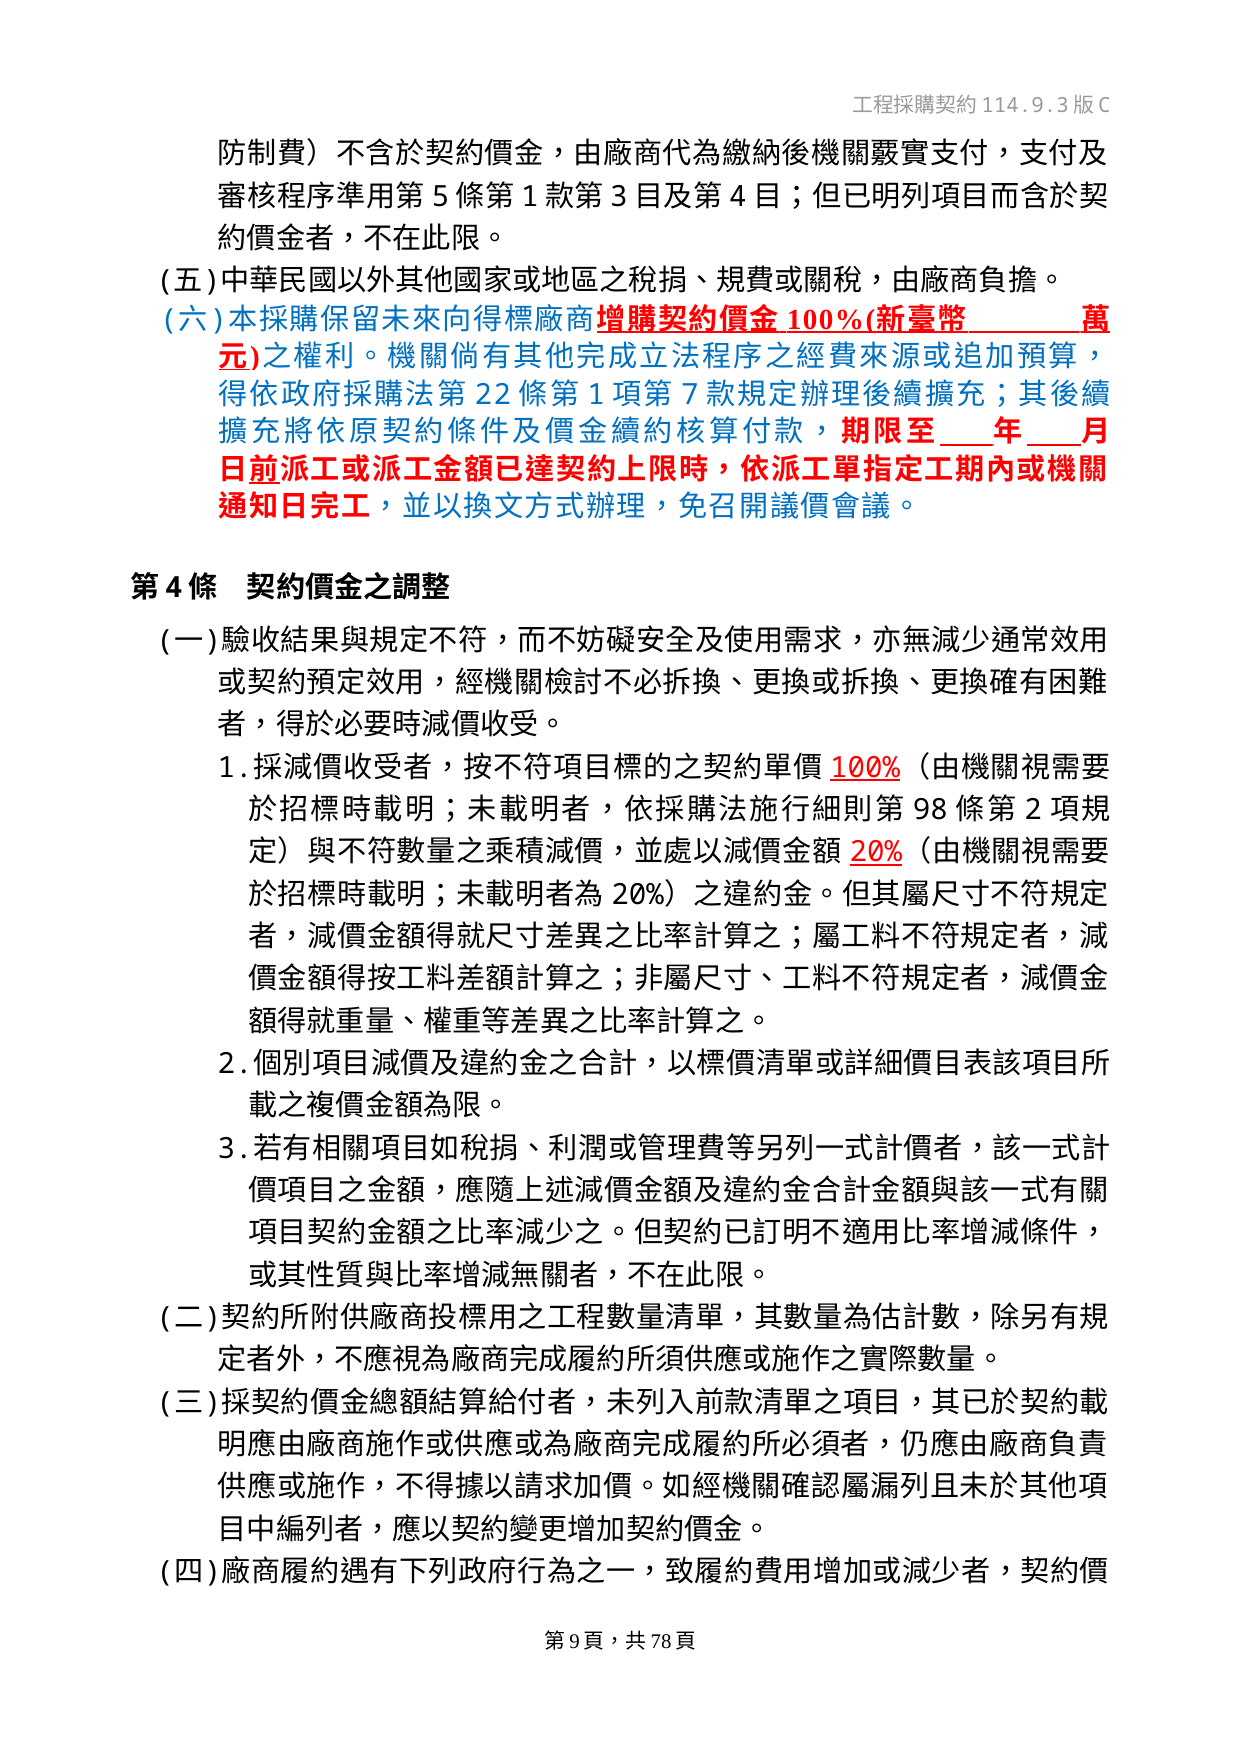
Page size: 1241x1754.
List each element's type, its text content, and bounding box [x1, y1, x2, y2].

text 第4條 契約價金之調整 [130, 564, 1110, 606]
text 2.個別項目減價及違約金之合計，以標價清單或詳細價目表該項目所載之複價金額為限。 [217, 1039, 1110, 1124]
text (五)中華民國以外其他國家或地區之稅捐、規費或關稅，由廠商負擔。 [156, 257, 1110, 299]
text (三)採契約價金總額結算給付者，未列入前款清單之項目，其已於契約載明應由廠商施作或供應或為廠商完成履約所必須者，仍應由廠商負責供應或施作，不得據以請求加價。如經機關確認屬漏列且未於其他項目中編列者，應以契約變更增加契約價金。 [156, 1378, 1110, 1547]
text 1.採減價收受者，按不符項目標的之契約單價100%（由機關視需要於招標時載明；未載明者，依採購法施行細則第98條第2項規定）與不符數量之乘積減價，並處以減價金額20%（由機關視需要於招標時載明；未載明者為20%）之違約金。但其屬尺寸不符規定者，減價金額得就尺寸差異之比率計算之；屬工料不符規定者，減價金額得按工料差額計算之；非屬尺寸、工料不符規定者，減價金額得就重量、權重等差異之比率計算之。 [217, 743, 1110, 1039]
text 防制費）不含於契約價金，由廠商代為繳納後機關覈實支付，支付及審核程序準用第5條第1款第3目及第4目；但已明列項目而含於契約價金者，不在此限。 [156, 130, 1110, 257]
text 3.若有相關項目如稅捐、利潤或管理費等另列一式計價者，該一式計價項目之金額，應隨上述減價金額及違約金合計金額與該一式有關項目契約金額之比率減少之。但契約已訂明不適用比率增減條件，或其性質與比率增減無關者，不在此限。 [217, 1124, 1110, 1293]
text (一)驗收結果與規定不符，而不妨礙安全及使用需求，亦無減少通常效用或契約預定效用，經機關檢討不必拆換、更換或拆換、更換確有困難者，得於必要時減價收受。 [156, 616, 1110, 743]
text (六)本採購保留未來向得標廠商增購契約價金100%(新臺幣 萬元)之權利。機關倘有其他完成立法程序之經費來源或追加預算，得依政府採購法第22條第1項第7款規定辦理後續擴充；其後續擴充將依原契約條件及價金續約核算付款，期限至 年 月 日前派工或派工金額已達契約上限時，依派工單指定工期內或機關通知日完工，並以換文方式辦理，免召開議價會議。 [160, 299, 1110, 524]
text (四)廠商履約遇有下列政府行為之一，致履約費用增加或減少者，契約價 [156, 1547, 1110, 1590]
text (二)契約所附供廠商投標用之工程數量清單，其數量為估計數，除另有規定者外，不應視為廠商完成履約所須供應或施作之實際數量。 [156, 1293, 1110, 1378]
